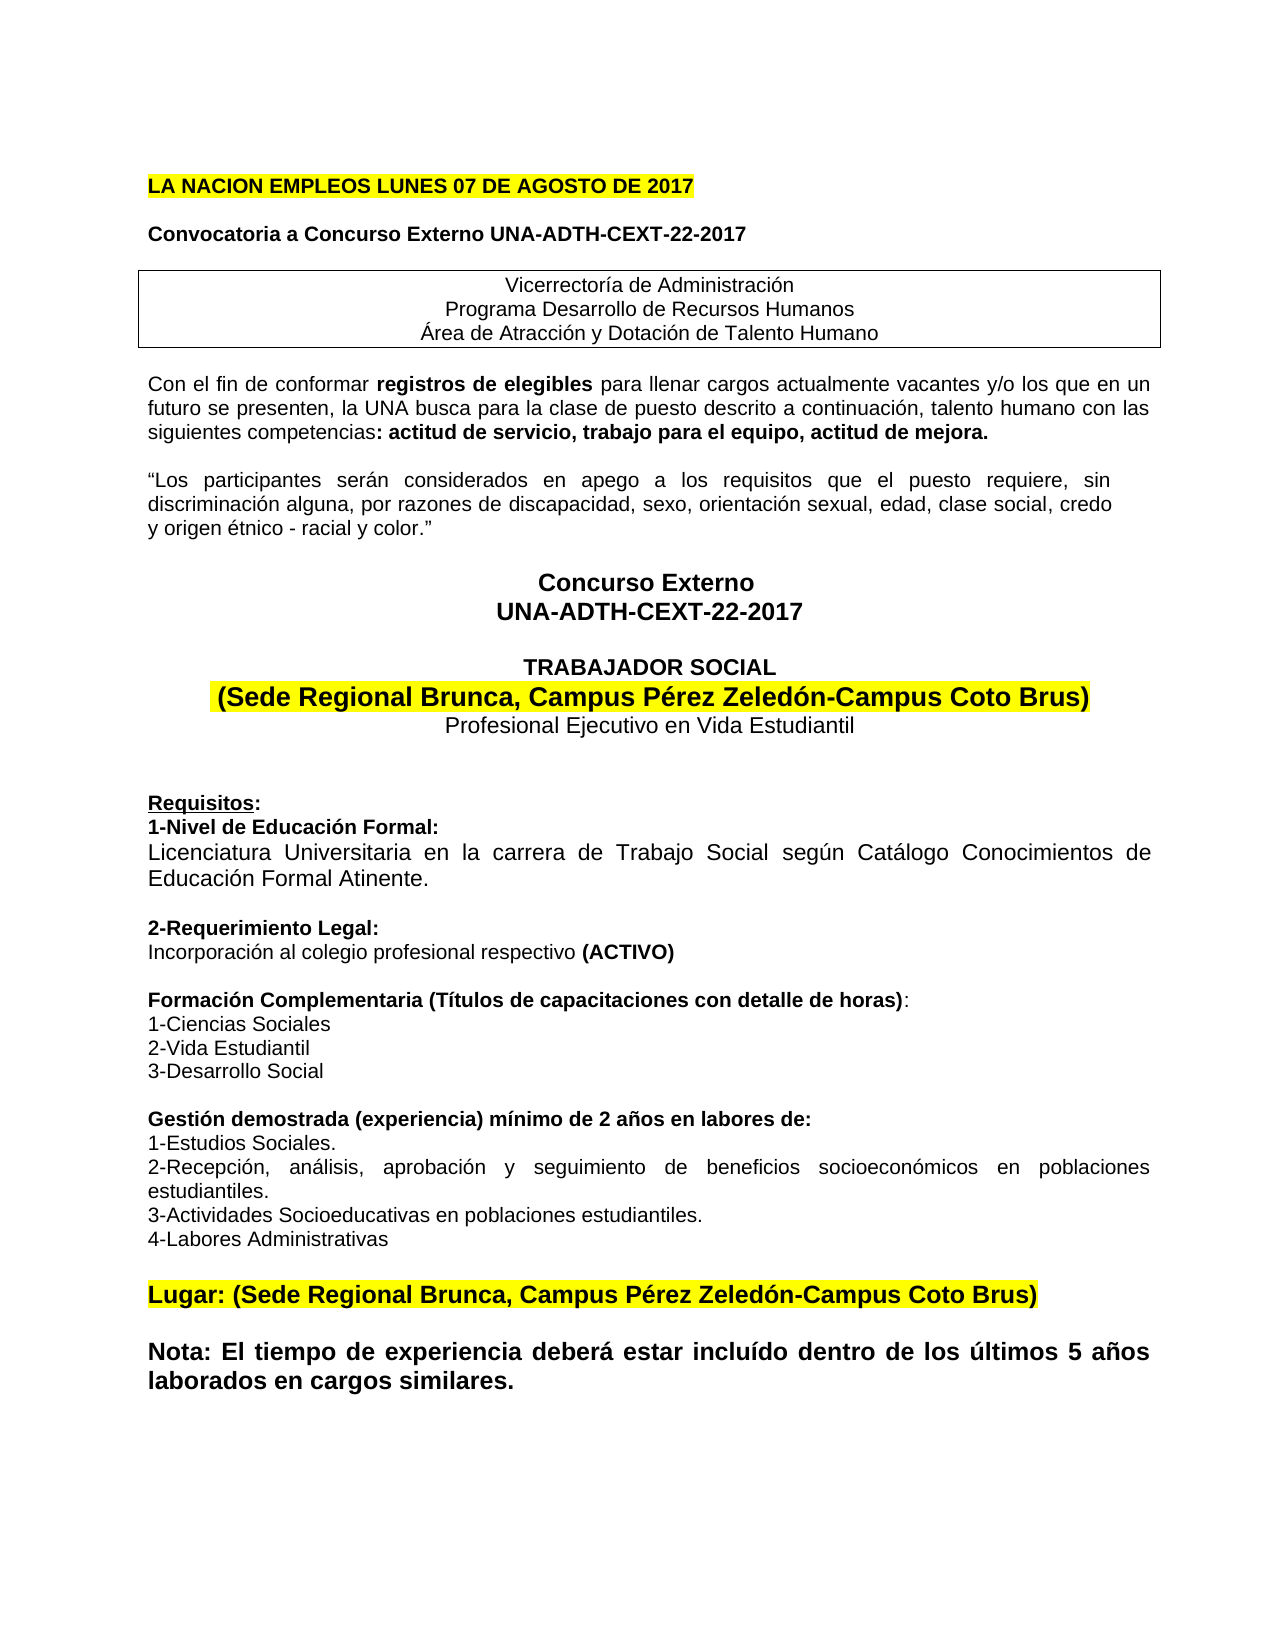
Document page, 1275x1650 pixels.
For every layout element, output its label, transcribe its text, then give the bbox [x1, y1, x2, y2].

text 1-Ciencias Sociales [148, 1011, 1152, 1035]
list 1-Nivel de Educación Formal: [148, 815, 1152, 839]
text Área de Atracción y Dotación de Talento Humano [139, 317, 1160, 347]
text Requisitos: [148, 791, 1152, 815]
text Profesional Ejecutivo en Vida Estudiantil [148, 712, 1152, 738]
text 1-Estudios Sociales. [148, 1131, 1152, 1155]
text Incorporación al colegio profesional respectivo (ACTIVO) [148, 939, 1152, 963]
text Concurso Externo [148, 568, 1152, 597]
text Con el fin de conformar registros de elegibles para llenar cargos actualmente vacantes y/o los que en un futuro se presenten, la UNA busca para la clase de puesto descrito a continuación, talento humano con las siguientes competencias: actitud de servicio, trabajo para el equipo, actitud de mejora. [148, 372, 1152, 443]
text Formación Complementaria (Títulos de capacitaciones con detalle de horas): [148, 987, 1152, 1011]
text Convocatoria a Concurso Externo UNA-ADTH-CEXT-22-2017 [148, 222, 1152, 246]
text Vicerrectoría de Administración [139, 271, 1160, 297]
text (Sede Regional Brunca, Campus Pérez Zeledón-Campus Coto Brus) [148, 681, 1152, 712]
text TRABAJADOR SOCIAL [148, 654, 1152, 681]
text Gestión demostrada (experiencia) mínimo de 2 años en labores de: [148, 1107, 1152, 1131]
text 3-Actividades Socioeducativas en poblaciones estudiantiles. [148, 1203, 1152, 1227]
text UNA-ADTH-CEXT-22-2017 [148, 597, 1152, 626]
list Licenciatura Universitaria en la carrera de Trabajo Social según Catálogo Conocimientos de Educación Formal Atinente. [148, 839, 1152, 892]
text Nota: El tiempo de experiencia deberá estar incluído dentro de los últimos 5 años laborados en cargos similares. [148, 1308, 1152, 1395]
text Lugar: (Sede Regional Brunca, Campus Pérez Zeledón-Campus Coto Brus) [148, 1280, 1152, 1308]
text LA NACION EMPLEOS LUNES 07 DE AGOSTO DE 2017 [148, 174, 1152, 198]
text 2-Recepción, análisis, aprobación y seguimiento de beneficios socioeconómicos en poblaciones estudiantiles. [148, 1155, 1152, 1203]
text 4-Labores Administrativas [148, 1227, 1152, 1251]
text Programa Desarrollo de Recursos Humanos [148, 297, 1152, 317]
text 3-Desarrollo Social [148, 1059, 1152, 1083]
text “Los participantes serán considerados en apego a los requisitos que el puesto requiere, sin discriminación alguna, por razones de discapacidad, sexo, orientación sexual, edad, clase social, credo y origen étnico - racial y color.” [148, 467, 1112, 539]
text 2-Vida Estudiantil [148, 1035, 1152, 1059]
text 2-Requerimiento Legal: [148, 916, 1152, 939]
